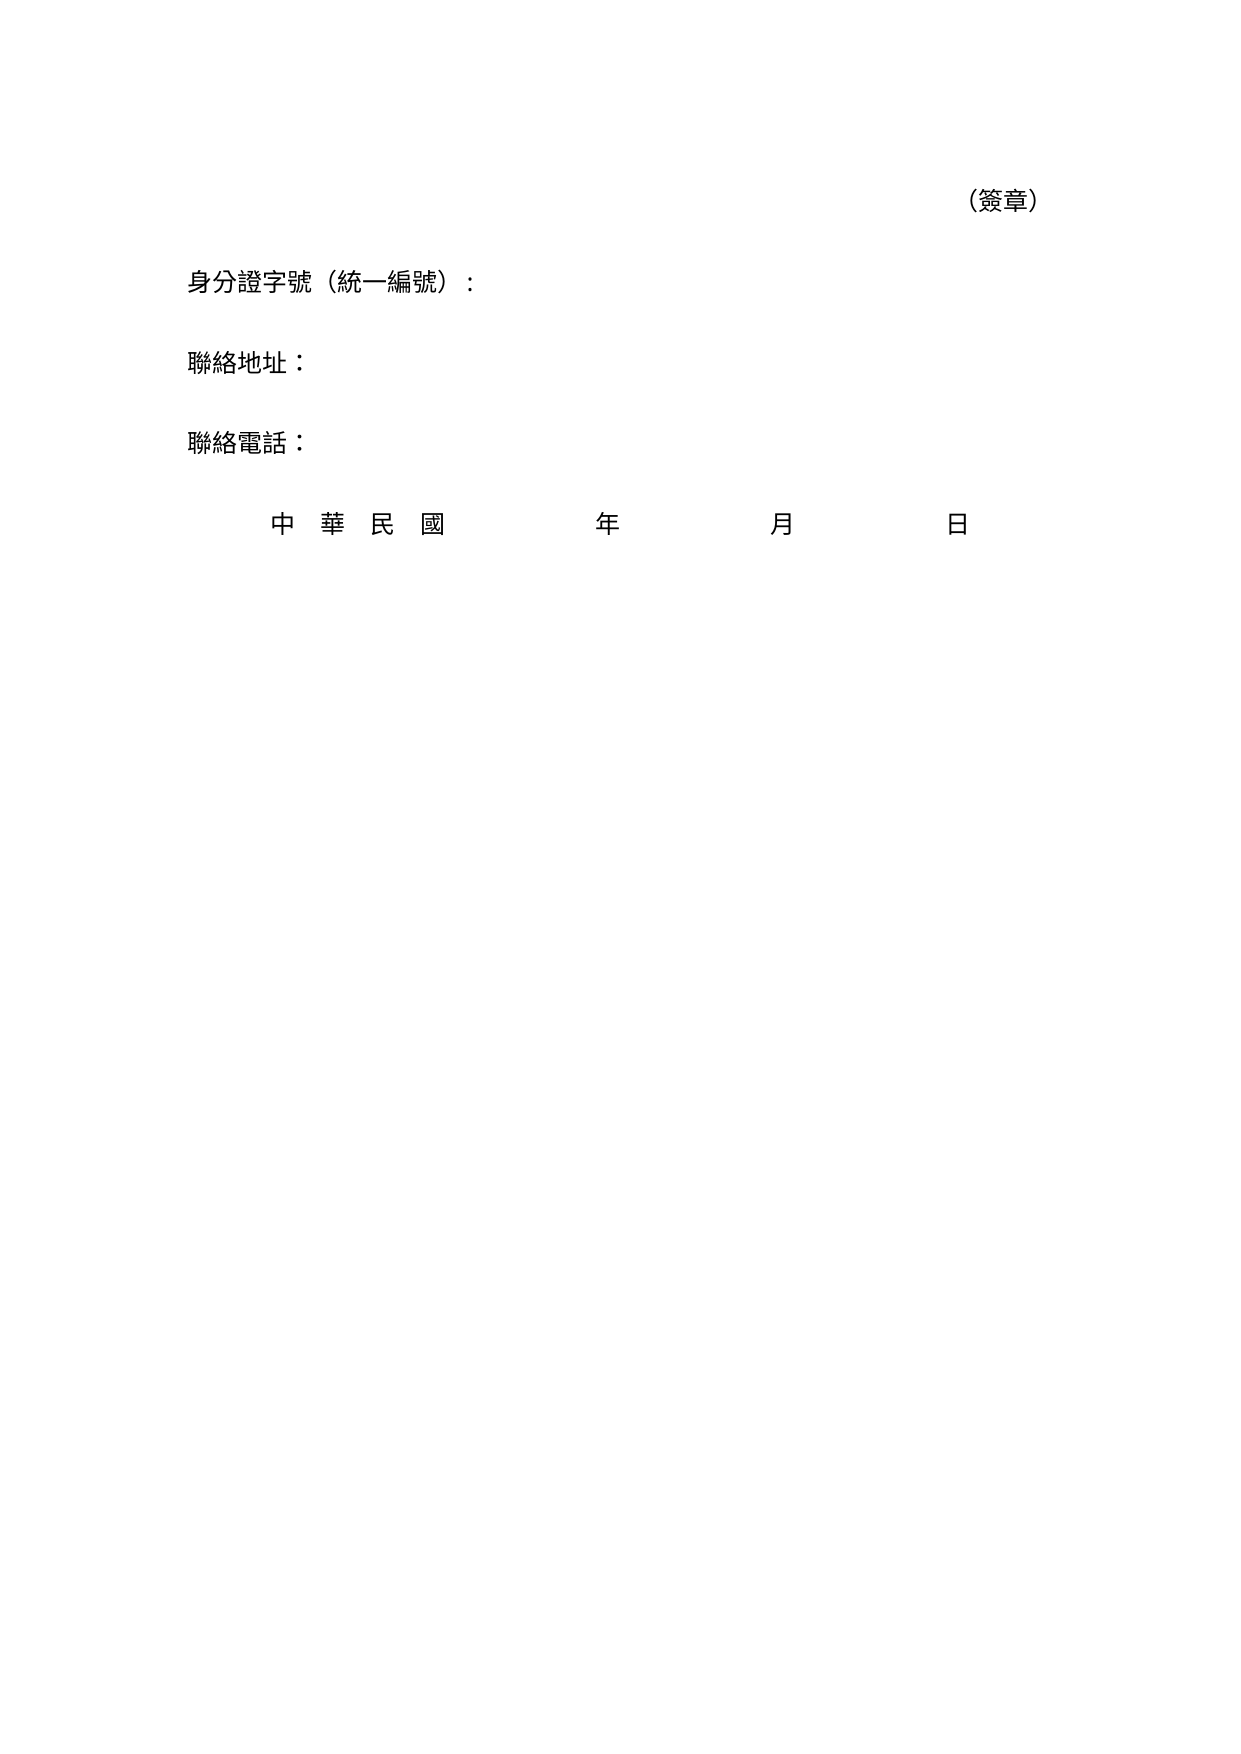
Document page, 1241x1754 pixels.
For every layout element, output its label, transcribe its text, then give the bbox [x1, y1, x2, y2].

text 中 華 民 國 年 月 日 [187, 481, 1053, 543]
text 聯絡地址： [187, 319, 1053, 382]
text （簽章） [187, 158, 1053, 221]
text 聯絡電話： [187, 400, 1053, 463]
text 身分證字號（統一編號）: [187, 239, 1053, 301]
